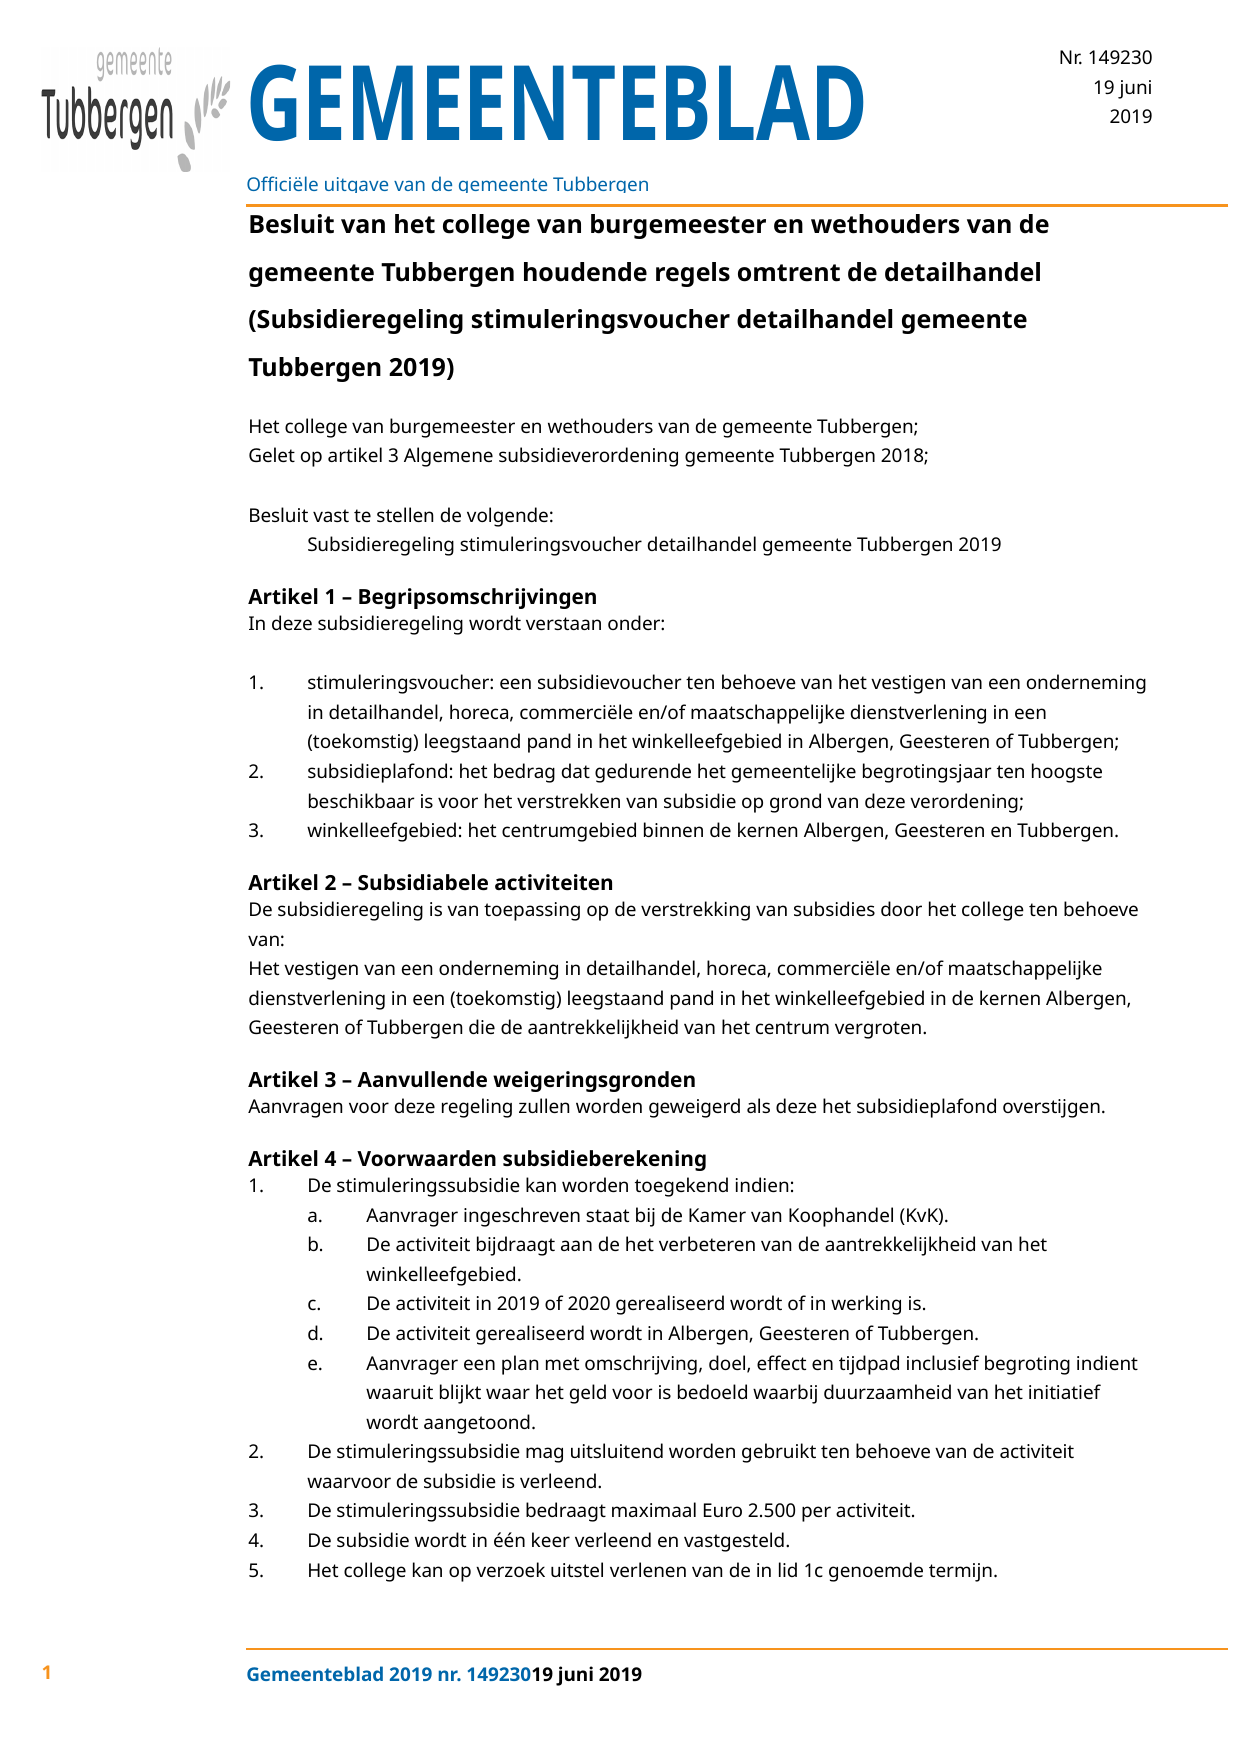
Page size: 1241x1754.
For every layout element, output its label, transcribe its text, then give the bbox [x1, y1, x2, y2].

text Artikel 1 – Begripsomschrijvingen [248, 582, 1152, 610]
list stimuleringsvoucher: een subsidievoucher ten behoeve van het vestigen van een onderneming in detailhandel, horeca, commerciële en/of maatschappelijke dienstverlening in een (toekomstig) leegstaand pand in het winkelleefgebied in Albergen, Geesteren of Tubbergen; [248, 669, 1152, 754]
text Besluit vast te stellen de volgende: [248, 502, 1152, 528]
list subsidieplafond: het bedrag dat gedurende het gemeentelijke begrotingsjaar ten hoogste beschikbaar is voor het verstrekken van subsidie op grond van deze verordening; [248, 758, 1152, 813]
text De subsidieregeling is van toepassing op de verstrekking van subsidies door het college ten behoeve van: [248, 896, 1152, 952]
list De activiteit bijdraagt aan de het verbeteren van de aantrekkelijkheid van het winkelleefgebied. [307, 1231, 1152, 1287]
text Het college van burgemeester en wethouders van de gemeente Tubbergen; [248, 413, 1152, 439]
list Subsidieregeling stimuleringsvoucher detailhandel gemeente Tubbergen 2019 [248, 531, 1152, 557]
text Aanvragen voor deze regeling zullen worden geweigerd als deze het subsidieplafond overstijgen. [248, 1093, 1152, 1119]
list Aanvrager een plan met omschrijving, doel, effect en tijdpad inclusief begroting indient waaruit blijkt waar het geld voor is bedoeld waarbij duurzaamheid van het initiatief wordt aangetoond. [307, 1350, 1152, 1435]
list De stimuleringssubsidie bedraagt maximaal Euro 2.500 per activiteit. [248, 1498, 1152, 1523]
text Artikel 3 – Aanvullende weigeringsgronden [248, 1065, 1152, 1093]
text In deze subsidieregeling wordt verstaan onder: [248, 610, 1152, 636]
text Artikel 2 – Subsidiabele activiteiten [248, 868, 1152, 896]
list Het college kan op verzoek uitstel verlenen van de in lid 1c genoemde termijn. [248, 1557, 1152, 1583]
text Gelet op artikel 3 Algemene subsidieverordening gemeente Tubbergen 2018; [248, 443, 1152, 468]
picture [41, 47, 231, 172]
list De stimuleringssubsidie mag uitsluitend worden gebruikt ten behoeve van de activiteit waarvoor de subsidie is verleend. [248, 1438, 1152, 1494]
list De stimuleringssubsidie kan worden toegekend indien: [248, 1172, 1152, 1198]
list De activiteit gerealiseerd wordt in Albergen, Geesteren of Tubbergen. [307, 1320, 1152, 1346]
list De subsidie wordt in één keer verleend en vastgesteld. [248, 1527, 1152, 1553]
text Het vestigen van een onderneming in detailhandel, horeca, commerciële en/of maatschappelijke dienstverlening in een (toekomstig) leegstaand pand in het winkelleefgebied in de kernen Albergen, Geesteren of Tubbergen die de aantrekkelijkheid van het centrum vergroten. [248, 955, 1152, 1040]
list De activiteit in 2019 of 2020 gerealiseerd wordt of in werking is. [307, 1291, 1152, 1316]
list Aanvrager ingeschreven staat bij de Kamer van Koophandel (KvK). [307, 1202, 1152, 1228]
text Besluit van het college van burgemeester en wethouders van de gemeente Tubbergen houdende regels omtrent de detailhandel (Subsidieregeling stimuleringsvoucher detailhandel gemeente Tubbergen 2019) [248, 207, 1152, 384]
list winkelleefgebied: het centrumgebied binnen de kernen Albergen, Geesteren en Tubbergen. [248, 817, 1152, 843]
text Artikel 4 – Voorwaarden subsidieberekening [248, 1144, 1152, 1172]
